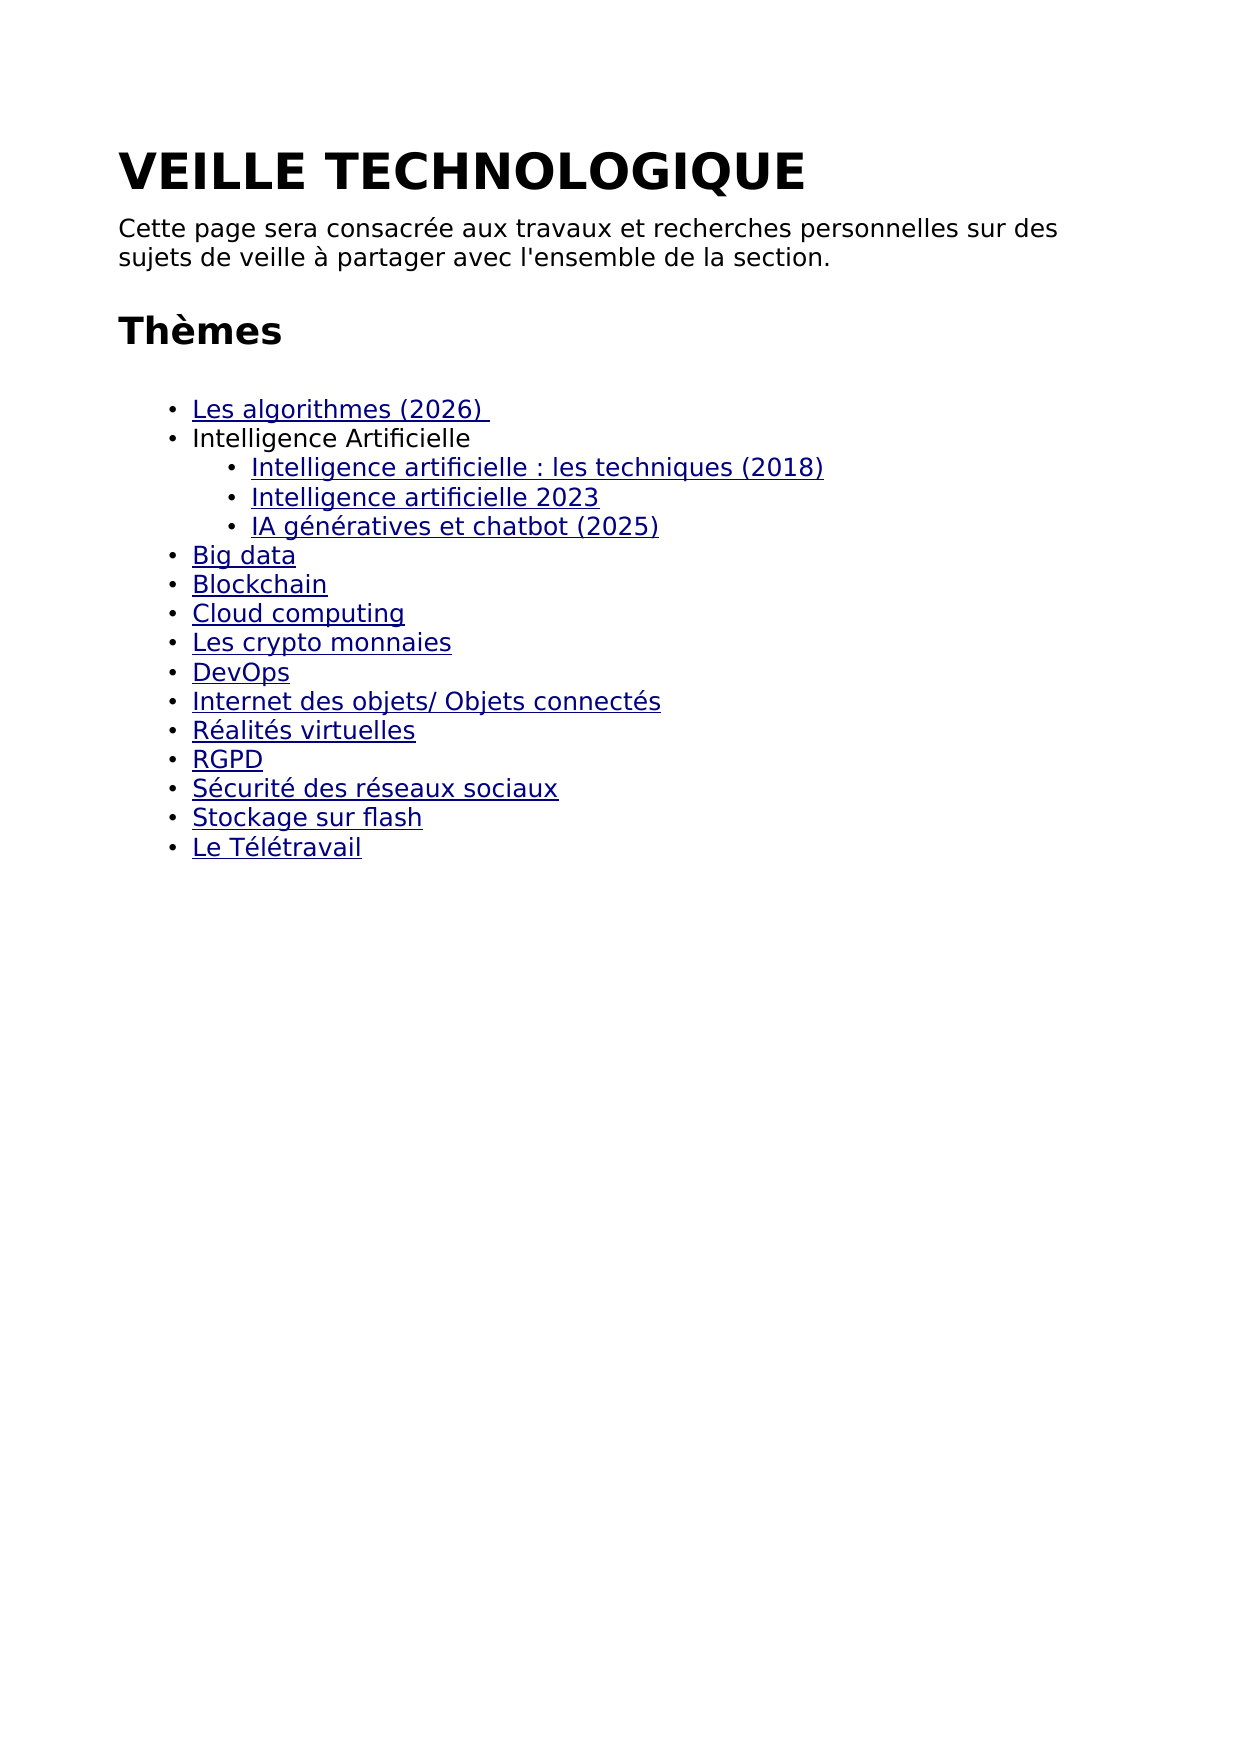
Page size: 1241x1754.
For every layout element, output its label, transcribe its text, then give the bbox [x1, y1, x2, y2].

list Réalités virtuelles [177, 716, 1122, 745]
list Cloud computing [177, 599, 1122, 629]
list RGPD [177, 745, 1122, 774]
list Les algorithmes (2026) [177, 395, 1122, 424]
subtitle Thèmes [118, 310, 1122, 353]
list Le Télétravail [177, 833, 1122, 862]
list Stockage sur flash [177, 804, 1122, 833]
list IA génératives et chatbot (2025) [236, 512, 1122, 541]
list Intelligence artificielle : les techniques (2018) [236, 454, 1122, 483]
list Sécurité des réseaux sociaux [177, 774, 1122, 804]
list Big data [177, 541, 1122, 570]
list DevOps [177, 658, 1122, 687]
list Les crypto monnaies [177, 629, 1122, 658]
list Intelligence Artificielle [177, 424, 1122, 454]
list Internet des objets/ Objets connectés [177, 687, 1122, 716]
list Intelligence artificielle 2023 [236, 483, 1122, 512]
text Cette page sera consacrée aux travaux et recherches personnelles sur des sujets de veille à partager avec l'ensemble de la section. [118, 214, 1122, 272]
list Blockchain [177, 570, 1122, 599]
subtitle VEILLE TECHNOLOGIQUE [118, 143, 1122, 201]
